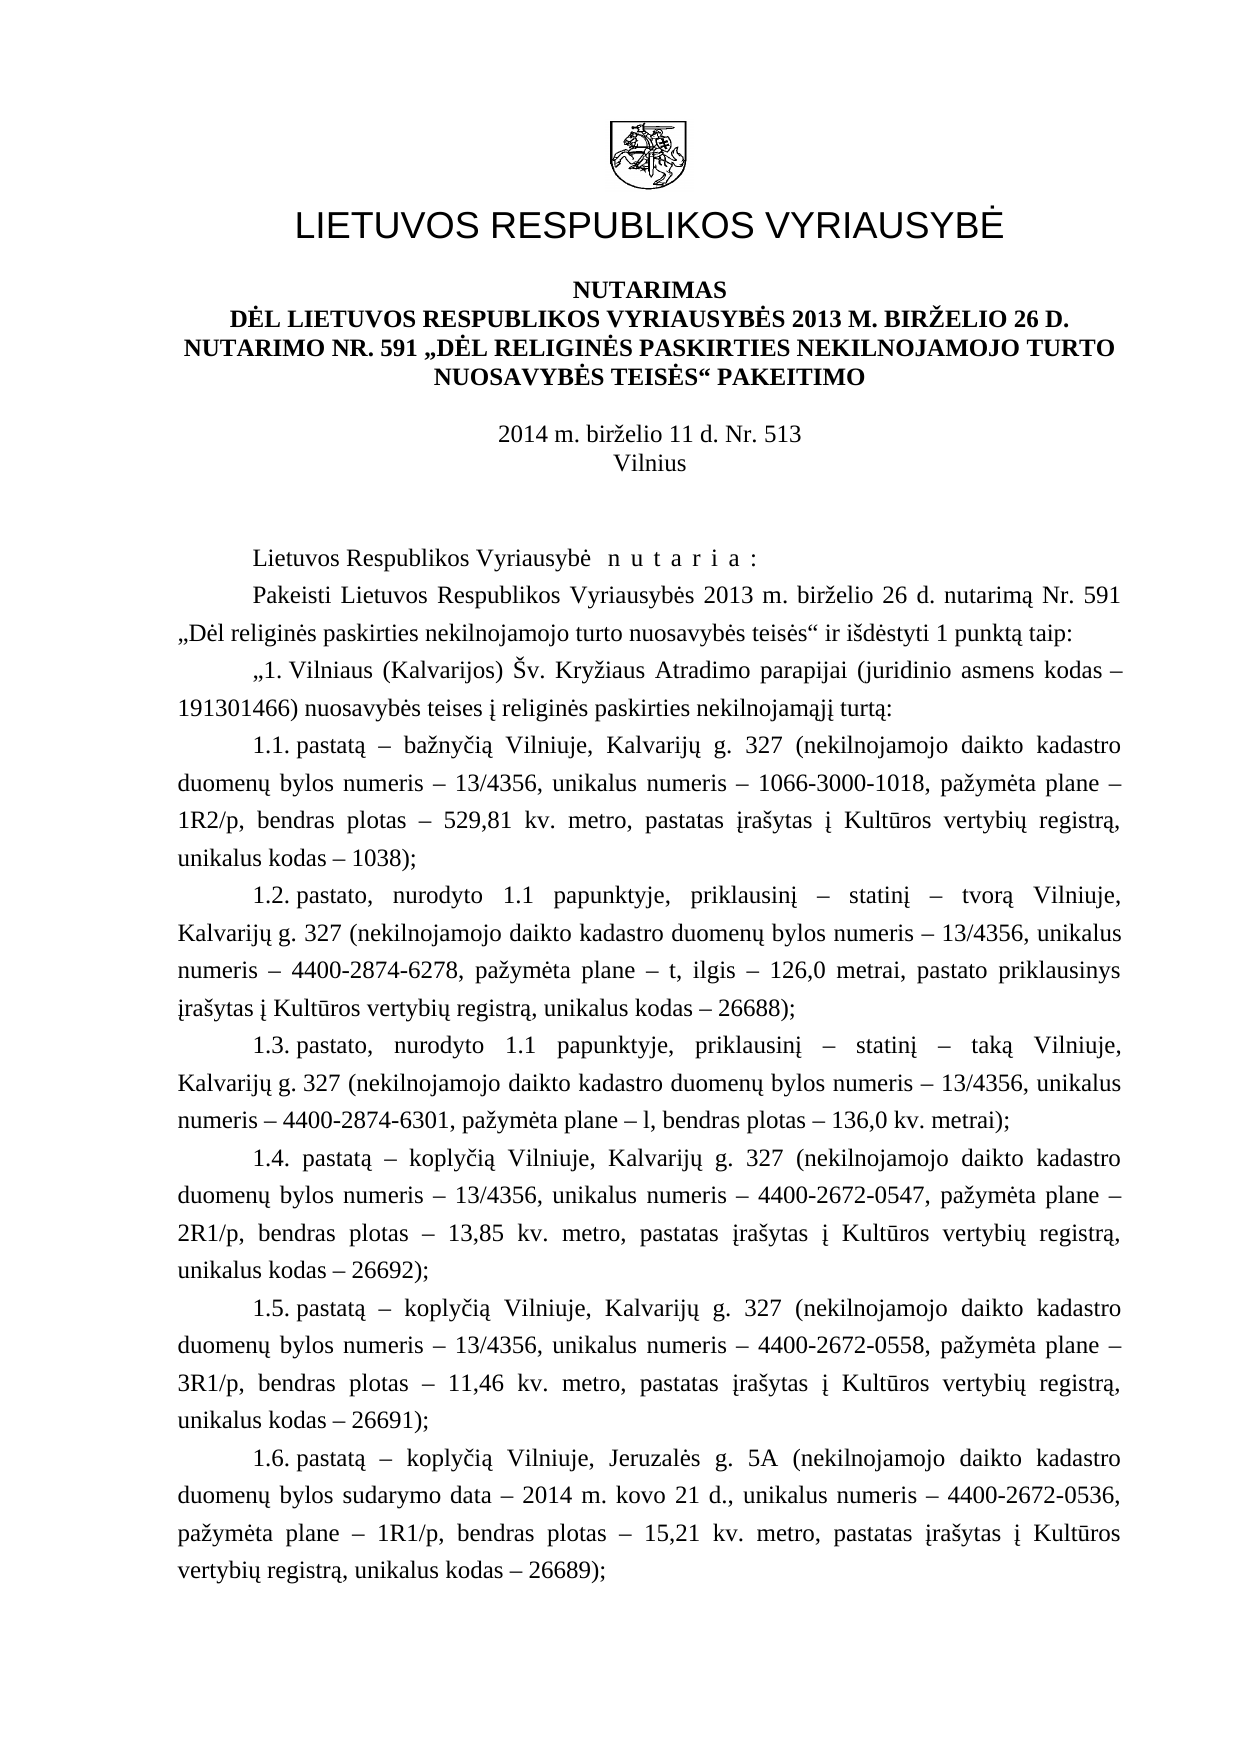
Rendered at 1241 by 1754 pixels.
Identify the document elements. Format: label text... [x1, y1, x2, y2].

text 1.1. pastatą – bažnyčią Vilniuje, Kalvarijų g. 327 (nekilnojamojo daikto kadastro duomenų bylos numeris – 13/4356, unikalus numeris – 1066-3000-1018, pažymėta plane – 1R2/p, bendras plotas – 529,81 kv. metro, pastatas įrašytas į Kultūros vertybių registrą, unikalus kodas – 1038); [177, 722, 1122, 872]
text Dėl LIETUVOS RESPUBLIKOS VYRIAUSYBĖS 2013 M. BIRŽELIO 26 D. NUTARIMO NR. 591 „DĖL RELIGINĖS PASKIRTIES NEKILNOJAMOJO TURTO NUOSAVYBĖS TEISĖS“ PAKEITIMO [177, 304, 1122, 390]
text 1.5. pastatą – koplyčią Vilniuje, Kalvarijų g. 327 (nekilnojamojo daikto kadastro duomenų bylos numeris – 13/4356, unikalus numeris – 4400-2672-0558, pažymėta plane – 3R1/p, bendras plotas – 11,46 kv. metro, pastatas įrašytas į Kultūros vertybių registrą, unikalus kodas – 26691); [177, 1284, 1122, 1434]
text 1.3. pastato, nurodyto 1.1 papunktyje, priklausinį – statinį – taką Vilniuje, Kalvarijų g. 327 (nekilnojamojo daikto kadastro duomenų bylos numeris – 13/4356, unikalus numeris – 4400-2874-6301, pažymėta plane – l, bendras plotas – 136,0 kv. metrai); [177, 1022, 1122, 1134]
text nutarimas [177, 275, 1122, 304]
text Lietuvos Respublikos Vyriausybė [177, 203, 1122, 247]
text Pakeisti Lietuvos Respublikos Vyriausybės 2013 m. birželio 26 d. nutarimą Nr. 591 „Dėl religinės paskirties nekilnojamojo turto nuosavybės teisės“ ir išdėstyti 1 punktą taip: [177, 572, 1122, 647]
text „1. Vilniaus (Kalvarijos) Šv. Kryžiaus Atradimo parapijai (juridinio asmens kodas –191301466) nuosavybės teises į religinės paskirties nekilnojamąjį turtą: [177, 647, 1122, 722]
text 1.6. pastatą – koplyčią Vilniuje, Jeruzalės g. 5A (nekilnojamojo daikto kadastro duomenų bylos sudarymo data – 2014 m. kovo 21 d., unikalus numeris – 4400-2672-0536, pažymėta plane – 1R1/p, bendras plotas – 15,21 kv. metro, pastatas įrašytas į Kultūros vertybių registrą, unikalus kodas – 26689); [177, 1434, 1122, 1584]
text Lietuvos Respublikos Vyriausybė nutaria: [177, 534, 1122, 572]
text 2014 m. birželio 11 d. Nr. 513 Vilnius [177, 419, 1122, 477]
text 1.4. pastatą – koplyčią Vilniuje, Kalvarijų g. 327 (nekilnojamojo daikto kadastro duomenų bylos numeris – 13/4356, unikalus numeris – 4400-2672-0547, pažymėta plane – 2R1/p, bendras plotas – 13,85 kv. metro, pastatas įrašytas į Kultūros vertybių registrą, unikalus kodas – 26692); [177, 1134, 1122, 1284]
text 1.2. pastato, nurodyto 1.1 papunktyje, priklausinį – statinį – tvorą Vilniuje, Kalvarijų g. 327 (nekilnojamojo daikto kadastro duomenų bylos numeris – 13/4356, unikalus numeris – 4400-2874-6278, pažymėta plane – t, ilgis – 126,0 metrai, pastato priklausinys įrašytas į Kultūros vertybių registrą, unikalus kodas – 26688); [177, 872, 1122, 1022]
